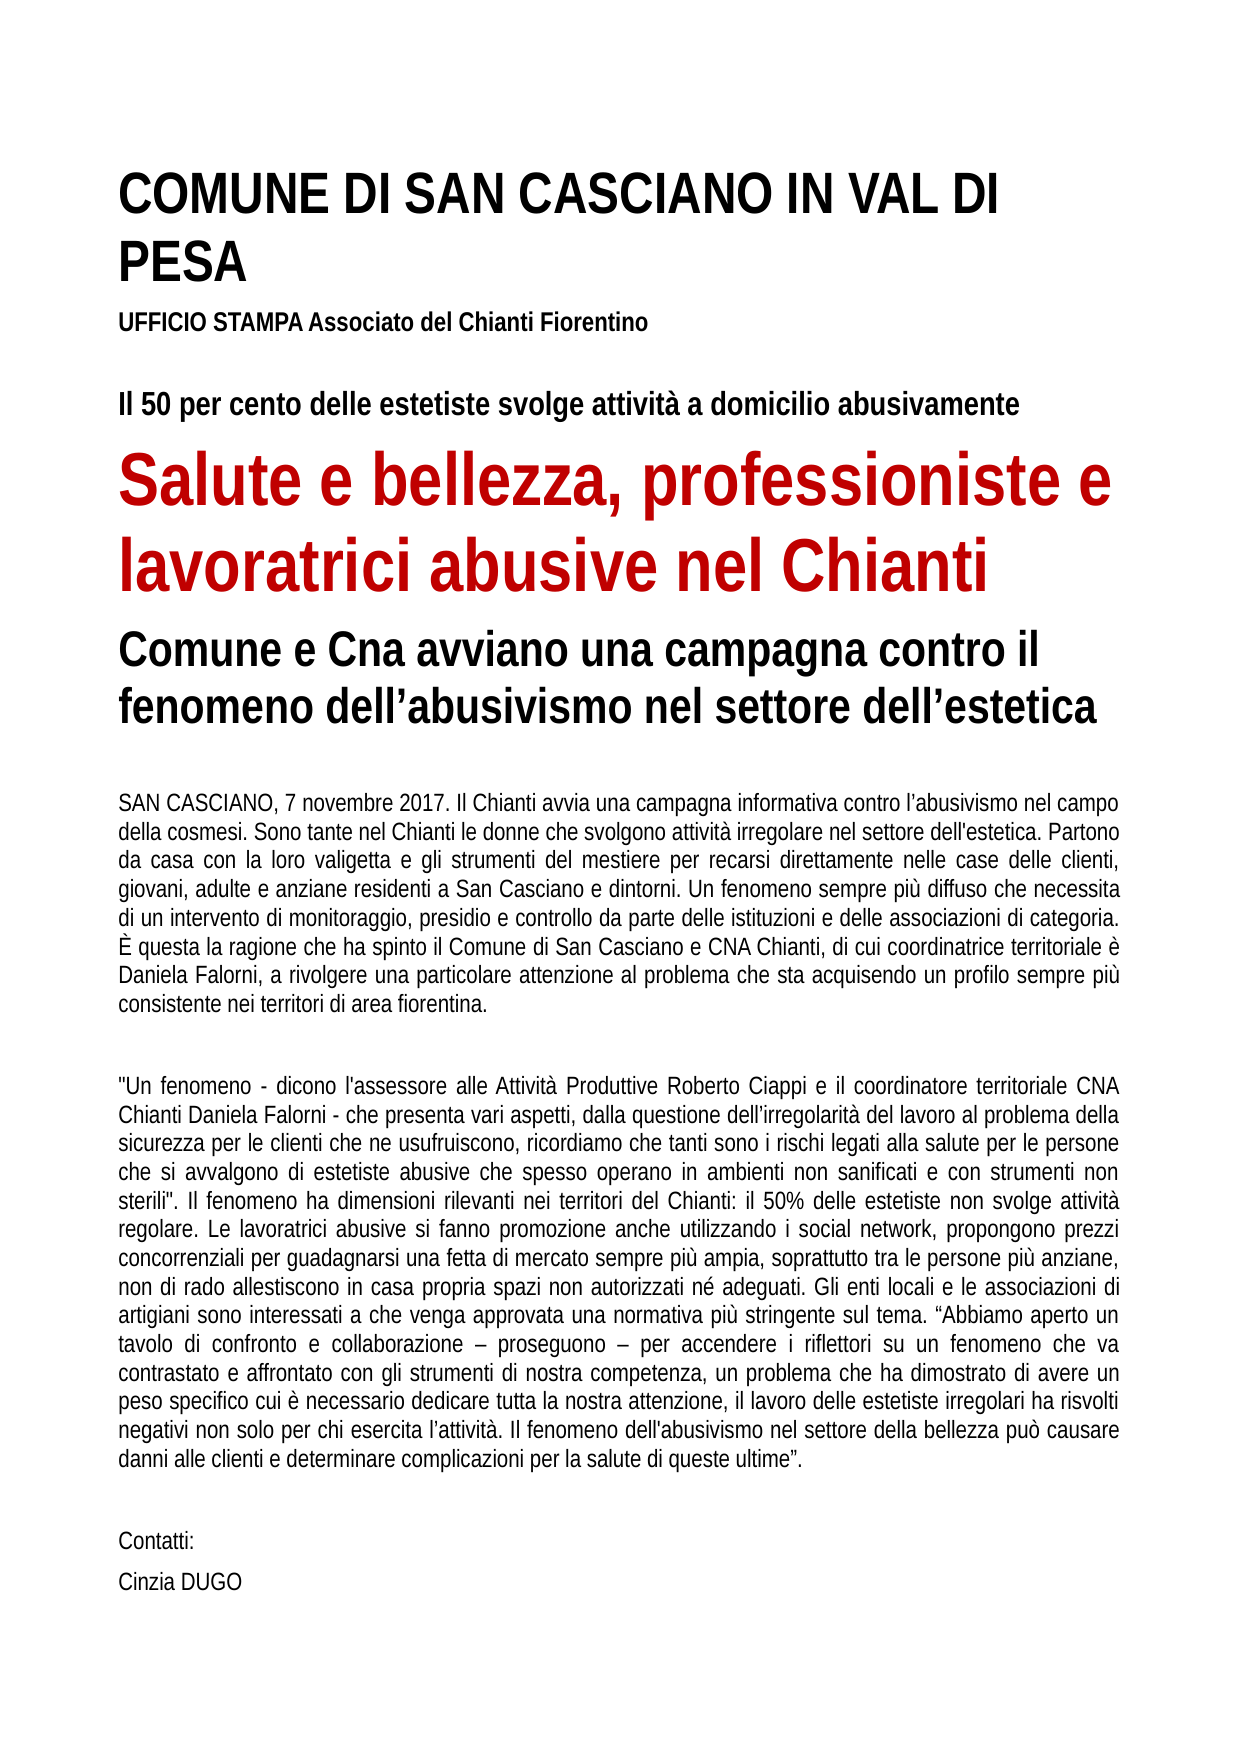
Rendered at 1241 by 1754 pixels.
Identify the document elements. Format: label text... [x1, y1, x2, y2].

text Il 50 per cento delle estetiste svolge attività a domicilio abusivamente [118, 362, 1122, 423]
text Salute e bellezza, professioniste e lavoratrici abusive nel Chianti [118, 435, 1122, 607]
text Comune e Cna avviano una campagna contro il fenomeno dell’abusivismo nel settore dell’estetica [118, 620, 1122, 734]
text Cinzia DUGO [118, 1567, 1122, 1596]
text "Un fenomeno - dicono l'assessore alle Attività Produttive Roberto Ciappi e il coordinatore territoriale CNA Chianti Daniela Falorni - che presenta vari aspetti, dalla questione dell’irregolarità del lavoro al problema della sicurezza per le clienti che ne usufruiscono, ricordiamo che tanti sono i rischi legati alla salute per le persone che si avvalgono di estetiste abusive che spesso operano in ambienti non sanificati e con strumenti non sterili". Il fenomeno ha dimensioni rilevanti nei territori del Chianti: il 50% delle estetiste non svolge attività regolare. Le lavoratrici abusive si fanno promozione anche utilizzando i social network, propongono prezzi concorrenziali per guadagnarsi una fetta di mercato sempre più ampia, soprattutto tra le persone più anziane, non di rado allestiscono in casa propria spazi non autorizzati né adeguati. Gli enti locali e le associazioni di artigiani sono interessati a che venga approvata una normativa più stringente sul tema. “Abbiamo aperto un tavolo di confronto e collaborazione – proseguono – per accendere i riflettori su un fenomeno che va contrastato e affrontato con gli strumenti di nostra competenza, un problema che ha dimostrato di avere un peso specifico cui è necessario dedicare tutta la nostra attenzione, il lavoro delle estetiste irregolari ha risvolti negativi non solo per chi esercita l’attività. Il fenomeno dell'abusivismo nel settore della bellezza può causare danni alle clienti e determinare complicazioni per la salute di queste ultime”. [118, 1071, 1122, 1472]
text SAN CASCIANO, 7 novembre 2017. Il Chianti avvia una campagna informativa contro l’abusivismo nel campo della cosmesi. Sono tante nel Chianti le donne che svolgono attività irregolare nel settore dell'estetica. Partono da casa con la loro valigetta e gli strumenti del mestiere per recarsi direttamente nelle case delle clienti, giovani, adulte e anziane residenti a San Casciano e dintorni. Un fenomeno sempre più diffuso che necessita di un intervento di monitoraggio, presidio e controllo da parte delle istituzioni e delle associazioni di categoria. È questa la ragione che ha spinto il Comune di San Casciano e CNA Chianti, di cui coordinatrice territoriale è Daniela Falorni, a rivolgere una particolare attenzione al problema che sta acquisendo un profilo sempre più consistente nei territori di area fiorentina. [118, 788, 1122, 1017]
text UFFICIO STAMPA Associato del Chianti Fiorentino [118, 306, 1122, 337]
text Contatti: [118, 1526, 1122, 1554]
text COMUNE DI SAN CASCIANO IN VAL DI PESA [118, 159, 1122, 293]
